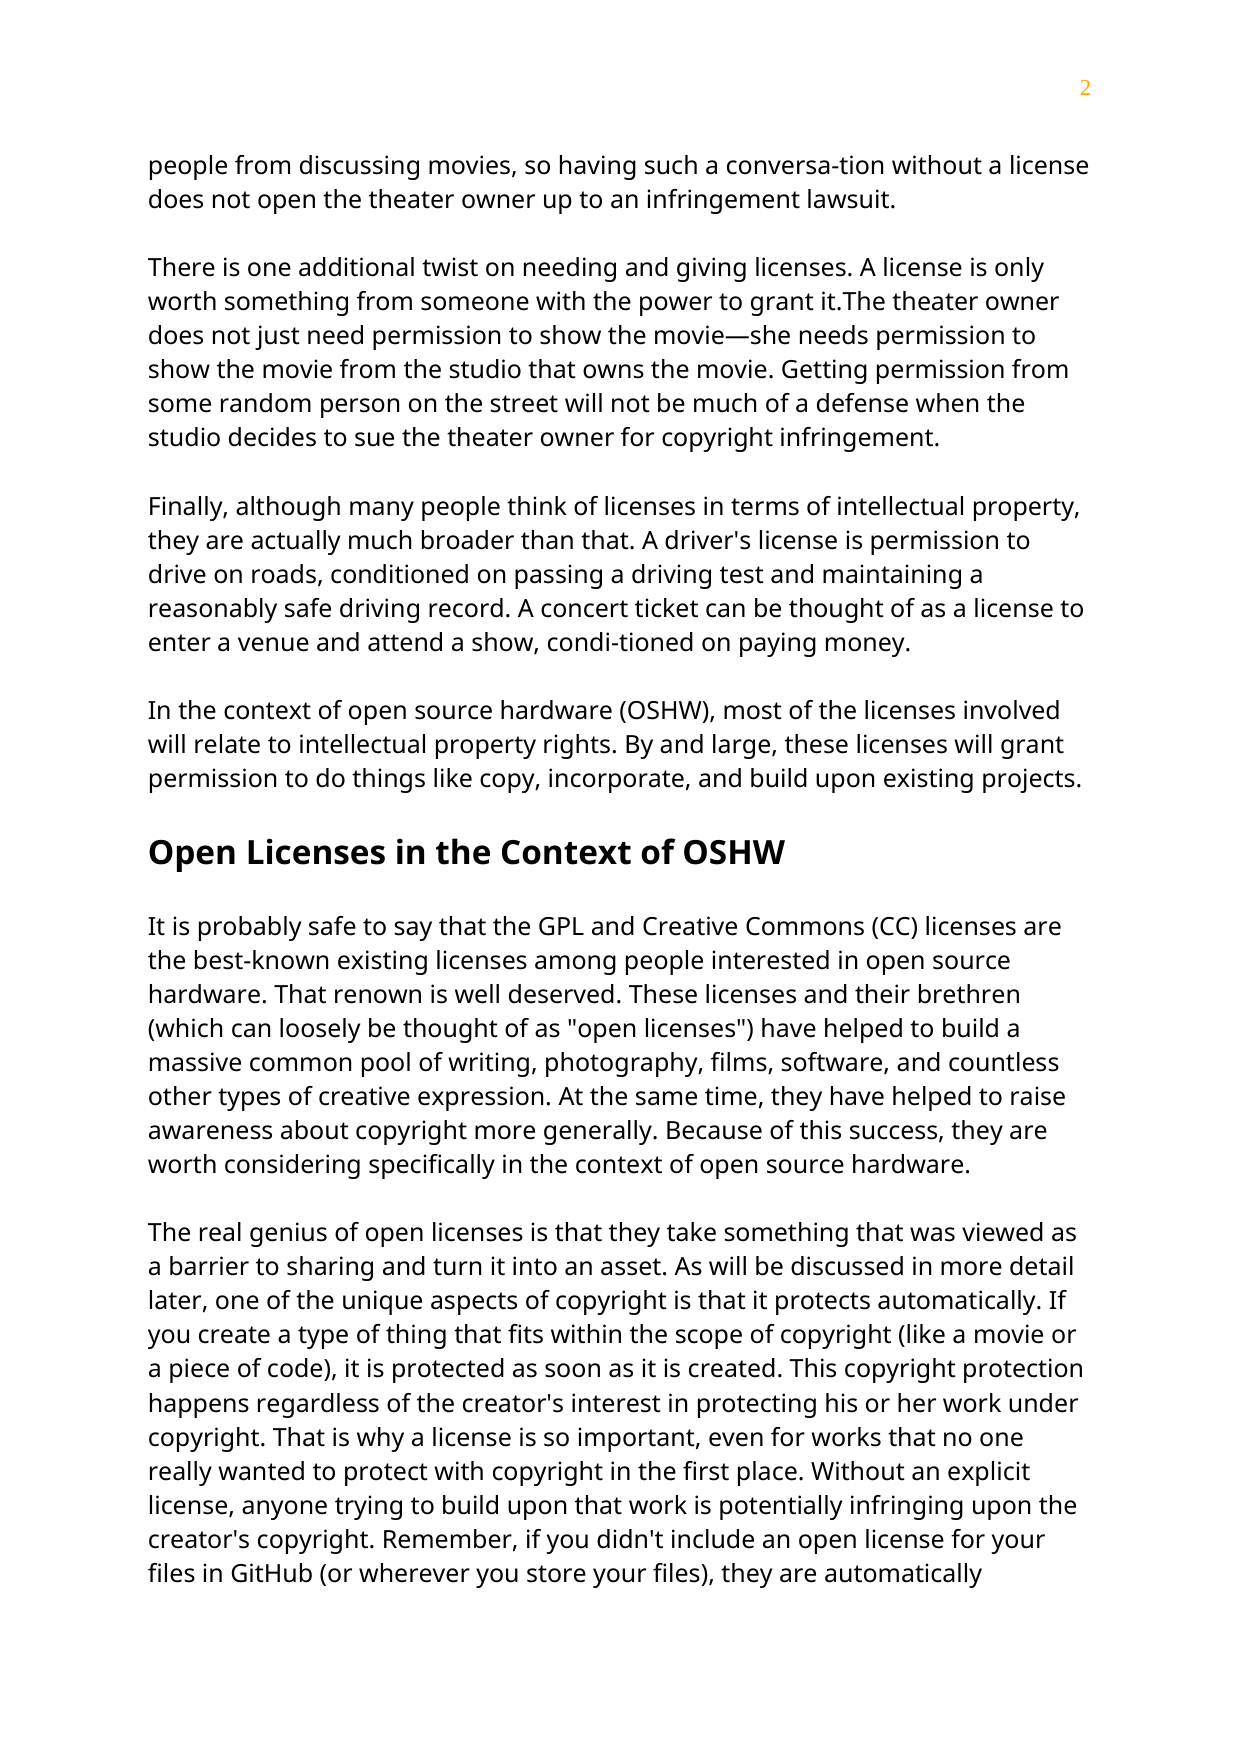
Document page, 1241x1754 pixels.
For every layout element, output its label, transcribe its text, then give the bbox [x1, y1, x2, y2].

text It is probably safe to say that the GPL and Creative Commons (CC) licenses are the best-known existing licenses among people interested in open source hardware. That renown is well deserved. These licenses and their brethren (which can loosely be thought of as "open licenses") have helped to build a massive common pool of writing, photography, films, software, and countless other types of creative expression. At the same time, they have helped to raise awareness about copyright more generally. Because of this success, they are worth considering specifically in the context of open source hardware. [148, 908, 1093, 1181]
text Finally, although many people think of licenses in terms of intellectual property, they are actually much broader than that. A driver's license is permission to drive on roads, conditioned on passing a driving test and maintaining a reasonably safe driving record. A concert ticket can be thought of as a license to enter a venue and attend a show, condi-tioned on paying money. [148, 488, 1093, 658]
text The real genius of open licenses is that they take something that was viewed as a barrier to sharing and turn it into an asset. As will be discussed in more detail later, one of the unique aspects of copyright is that it protects automatically. If you create a type of thing that fits within the scope of copyright (like a movie or a piece of code), it is protected as soon as it is created. This copyright protection happens regardless of the creator's interest in protecting his or her work under copyright. That is why a license is so important, even for works that no one really wanted to protect with copyright in the first place. Without an explicit license, anyone trying to build upon that work is potentially infringing upon the creator's copyright. Remember, if you didn't include an open license for your files in GitHub (or wherever you store your files), they are automatically [148, 1215, 1093, 1589]
text Open Licenses in the Context of OSHW [148, 829, 1093, 874]
text people from discussing movies, so having such a conversa-tion without a license does not open the theater owner up to an infringement lawsuit. [148, 148, 1093, 216]
text In the context of open source hardware (OSHW), most of the licenses involved will relate to intellectual property rights. By and large, these licenses will grant permission to do things like copy, incorporate, and build upon existing projects. [148, 693, 1093, 795]
text There is one additional twist on needing and giving licenses. A license is only worth something from someone with the power to grant it.The theater owner does not just need permission to show the movie—she needs permission to show the movie from the studio that owns the movie. Getting permission from some random person on the street will not be much of a defense when the studio decides to sue the theater owner for copyright infringement. [148, 250, 1093, 454]
